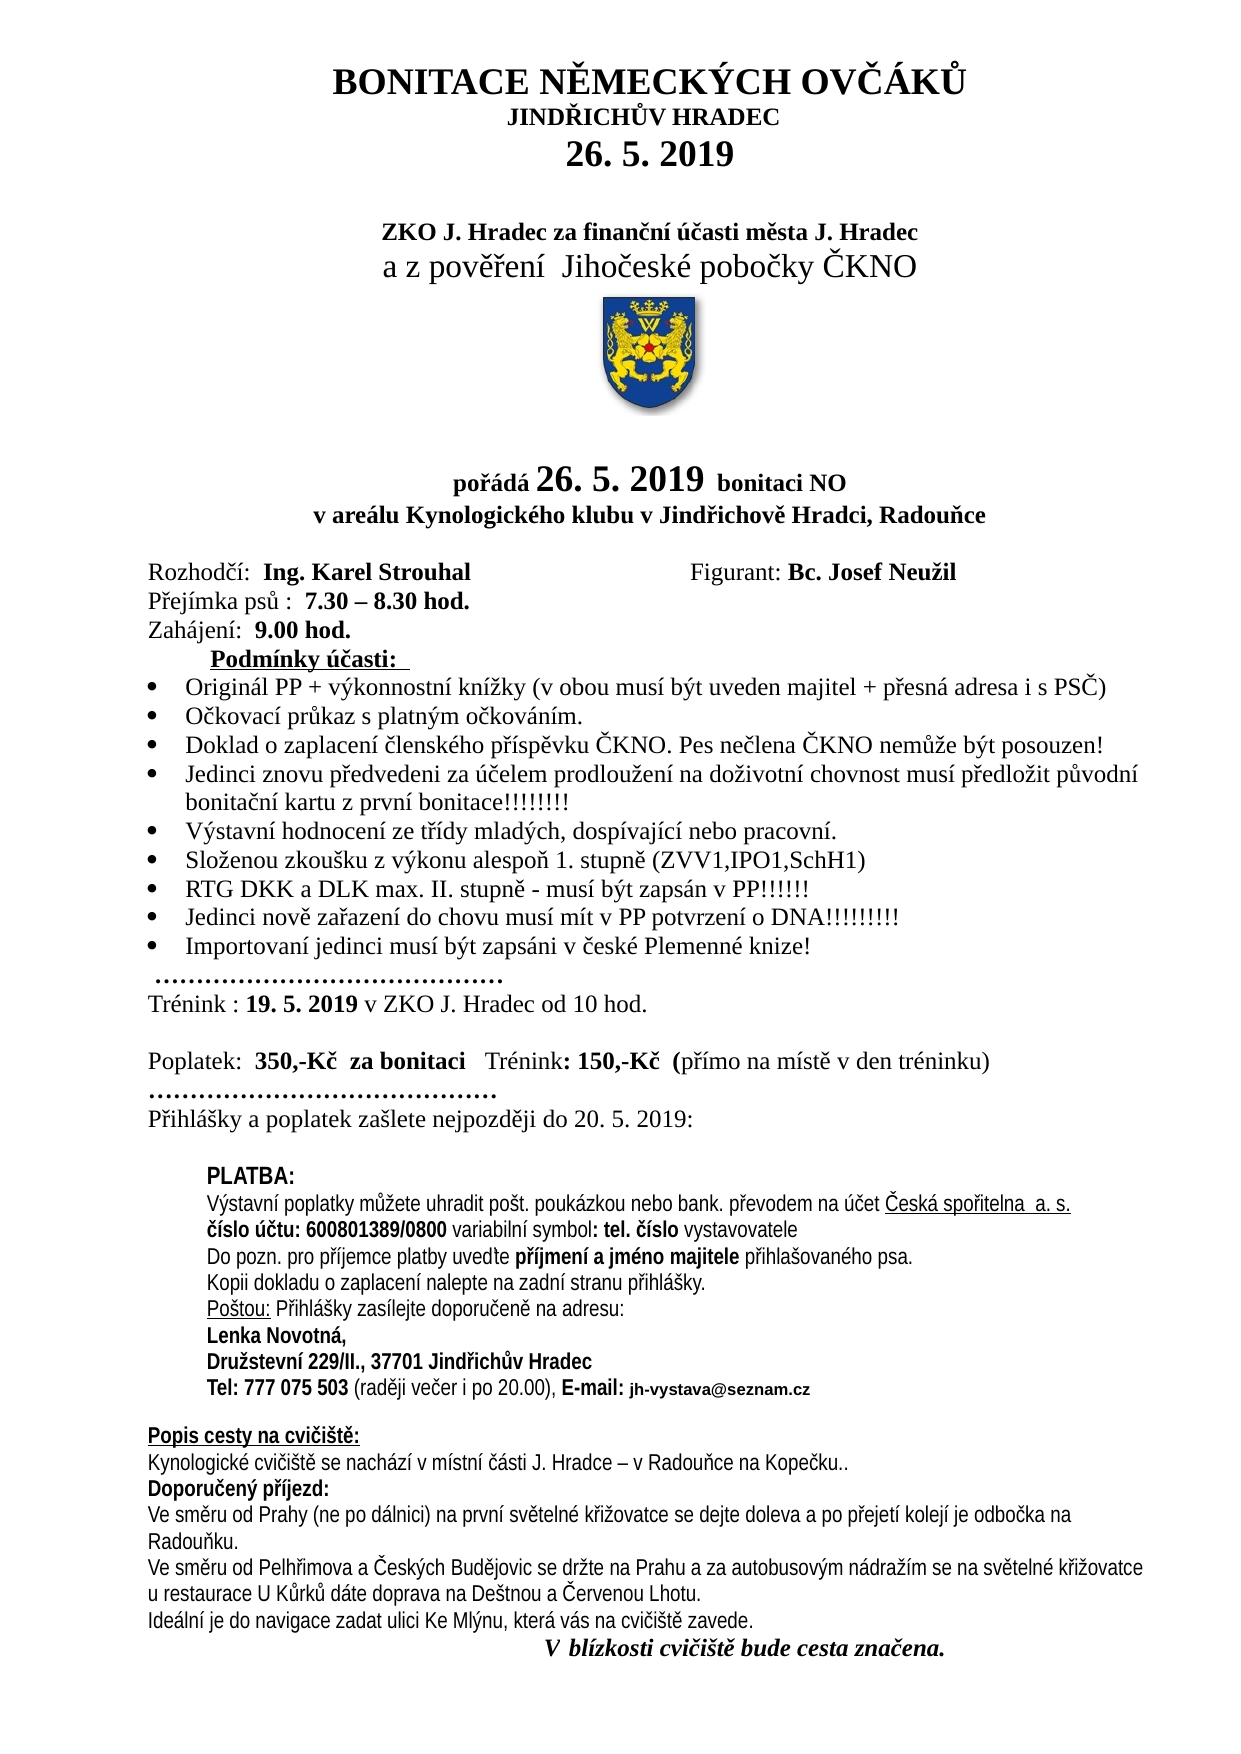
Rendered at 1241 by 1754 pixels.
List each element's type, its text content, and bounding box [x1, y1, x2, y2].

text pořádá 26. 5. 2019 bonitaci NO [148, 457, 1152, 500]
text JINDŘICHŮV HRADEC [148, 102, 1152, 131]
text Lenka Novotná, [207, 1322, 1152, 1348]
list Importovaní jedinci musí být zapsáni v české Plemenné knize! [148, 931, 1152, 960]
text Kynologické cvičiště se nachází v místní části J. Hradce – v Radouňce na Kopečku.. [148, 1449, 1152, 1475]
text PLATBA: [148, 1161, 1240, 1190]
text Popis cesty na cvičiště: [148, 1422, 1152, 1449]
list Doklad o zaplacení členského příspěvku ČKNO. Pes nečlena ČKNO nemůže být posouzen! [148, 730, 1152, 759]
text Tel: 777 075 503 (raději večer i po 20.00), E-mail: jh-vystava@seznam.cz [207, 1374, 1152, 1401]
text Ideální je do navigace zadat ulici Ke Mlýnu, která vás na cvičiště zavede. [148, 1607, 1152, 1633]
text Ve směru od Prahy (ne po dálnici) na první světelné křižovatce se dejte doleva a po přejetí kolejí je odbočka na Radouňku. [148, 1501, 1152, 1554]
list Očkovací průkaz s platným očkováním. [148, 701, 1152, 730]
list Složenou zkoušku z výkonu alespoň 1. stupně (ZVV1,IPO1,SchH1) [148, 845, 1152, 874]
text Kopii dokladu o zaplacení nalepte na zadní stranu přihlášky. [148, 1269, 1240, 1295]
text Přihlášky a poplatek zašlete nejpozději do 20. 5. 2019: [148, 1104, 1152, 1132]
text Výstavní poplatky můžete uhradit pošt. poukázkou nebo bank. převodem na účet Česká spořitelna a. s. číslo účtu: 600801389/0800 variabilní symbol: tel. číslo vystavovatele [207, 1190, 1205, 1243]
text Trénink : 19. 5. 2019 v ZKO J. Hradec od 10 hod. [148, 989, 1152, 1017]
text BONITACE NĚMECKÝCH OVČÁKŮ [148, 59, 1152, 102]
list Jedinci znovu předvedeni za účelem prodloužení na doživotní chovnost musí předložit původní bonitační kartu z první bonitace!!!!!!!! [148, 759, 1152, 816]
text Ve směru od Pelhřimova a Českých Budějovic se držte na Prahu a za autobusovým nádražím se na světelné křižovatce u restaurace U Kůrků dáte doprava na Deštnou a Červenou Lhotu. [148, 1554, 1152, 1607]
text ZKO J. Hradec za finanční účasti města J. Hradec [148, 217, 1152, 246]
text V blízkosti cvičiště bude cesta značena. [0, 1633, 1152, 1662]
text Do pozn. pro příjemce platby uveďte příjmení a jméno majitele přihlašovaného psa. [148, 1243, 1240, 1269]
subtitle Poplatek: 350,-Kč za bonitaci Trénink: 150,-Kč (přímo na místě v den tréninku) [148, 1046, 1152, 1075]
subtitle Rozhodčí: Ing. Karel Strouhal Figurant: Bc. Josef Neužil [148, 557, 1152, 586]
text 26. 5. 2019 [148, 131, 1152, 174]
subtitle Družstevní 229/II., 37701 Jindřichův Hradec [207, 1348, 1152, 1374]
text Přejímka psů : 7.30 – 8.30 hod. [148, 586, 1152, 615]
subtitle Zahájení: 9.00 hod. [148, 615, 1152, 644]
list Jedinci nově zařazení do chovu musí mít v PP potvrzení o DNA!!!!!!!!! [148, 902, 1152, 931]
text Poštou: Přihlášky zasílejte doporučeně na adresu: [207, 1295, 1152, 1322]
text …………………………………… [148, 960, 1152, 989]
list Výstavní hodnocení ze třídy mladých, dospívající nebo pracovní. [148, 816, 1152, 845]
text a z pověření Jihočeské pobočky ČKNO [148, 246, 1152, 284]
text Podmínky účasti: [148, 644, 1152, 672]
list RTG DKK a DLK max. II. stupně - musí být zapsán v PP!!!!!! [148, 874, 1152, 902]
list Originál PP + výkonnostní knížky (v obou musí být uveden majitel + přesná adresa i s PSČ) [148, 672, 1152, 701]
text …………………………………… [148, 1075, 1152, 1104]
text v areálu Kynologického klubu v Jindřichově Hradci, Radouňce [148, 500, 1152, 529]
text Doporučený příjezd: [148, 1475, 1152, 1501]
